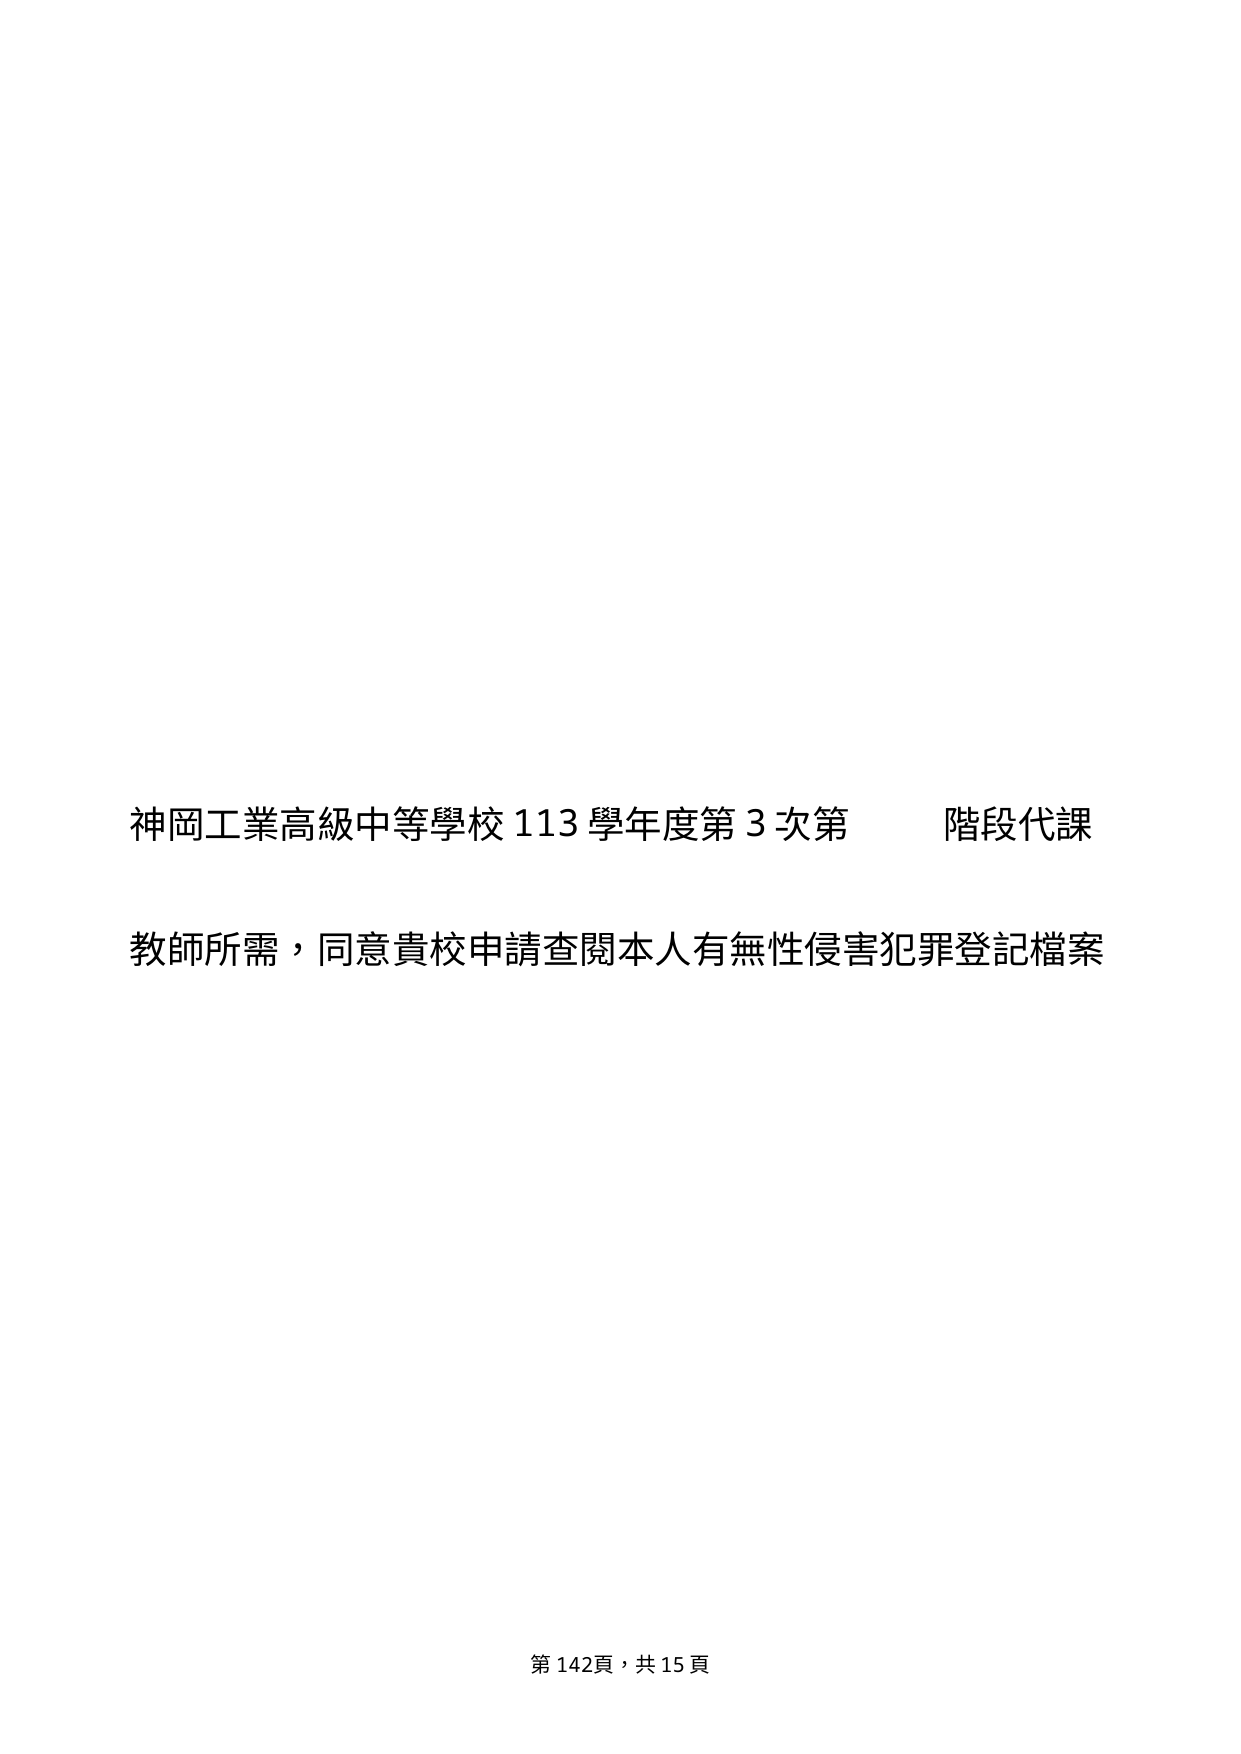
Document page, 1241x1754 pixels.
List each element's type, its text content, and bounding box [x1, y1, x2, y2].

table_header 神岡工業高級中等學校113學年度第3次第 階段代課教師所需，同意貴校申請查閱本人有無性侵害犯罪登記檔案 [118, 780, 1121, 968]
